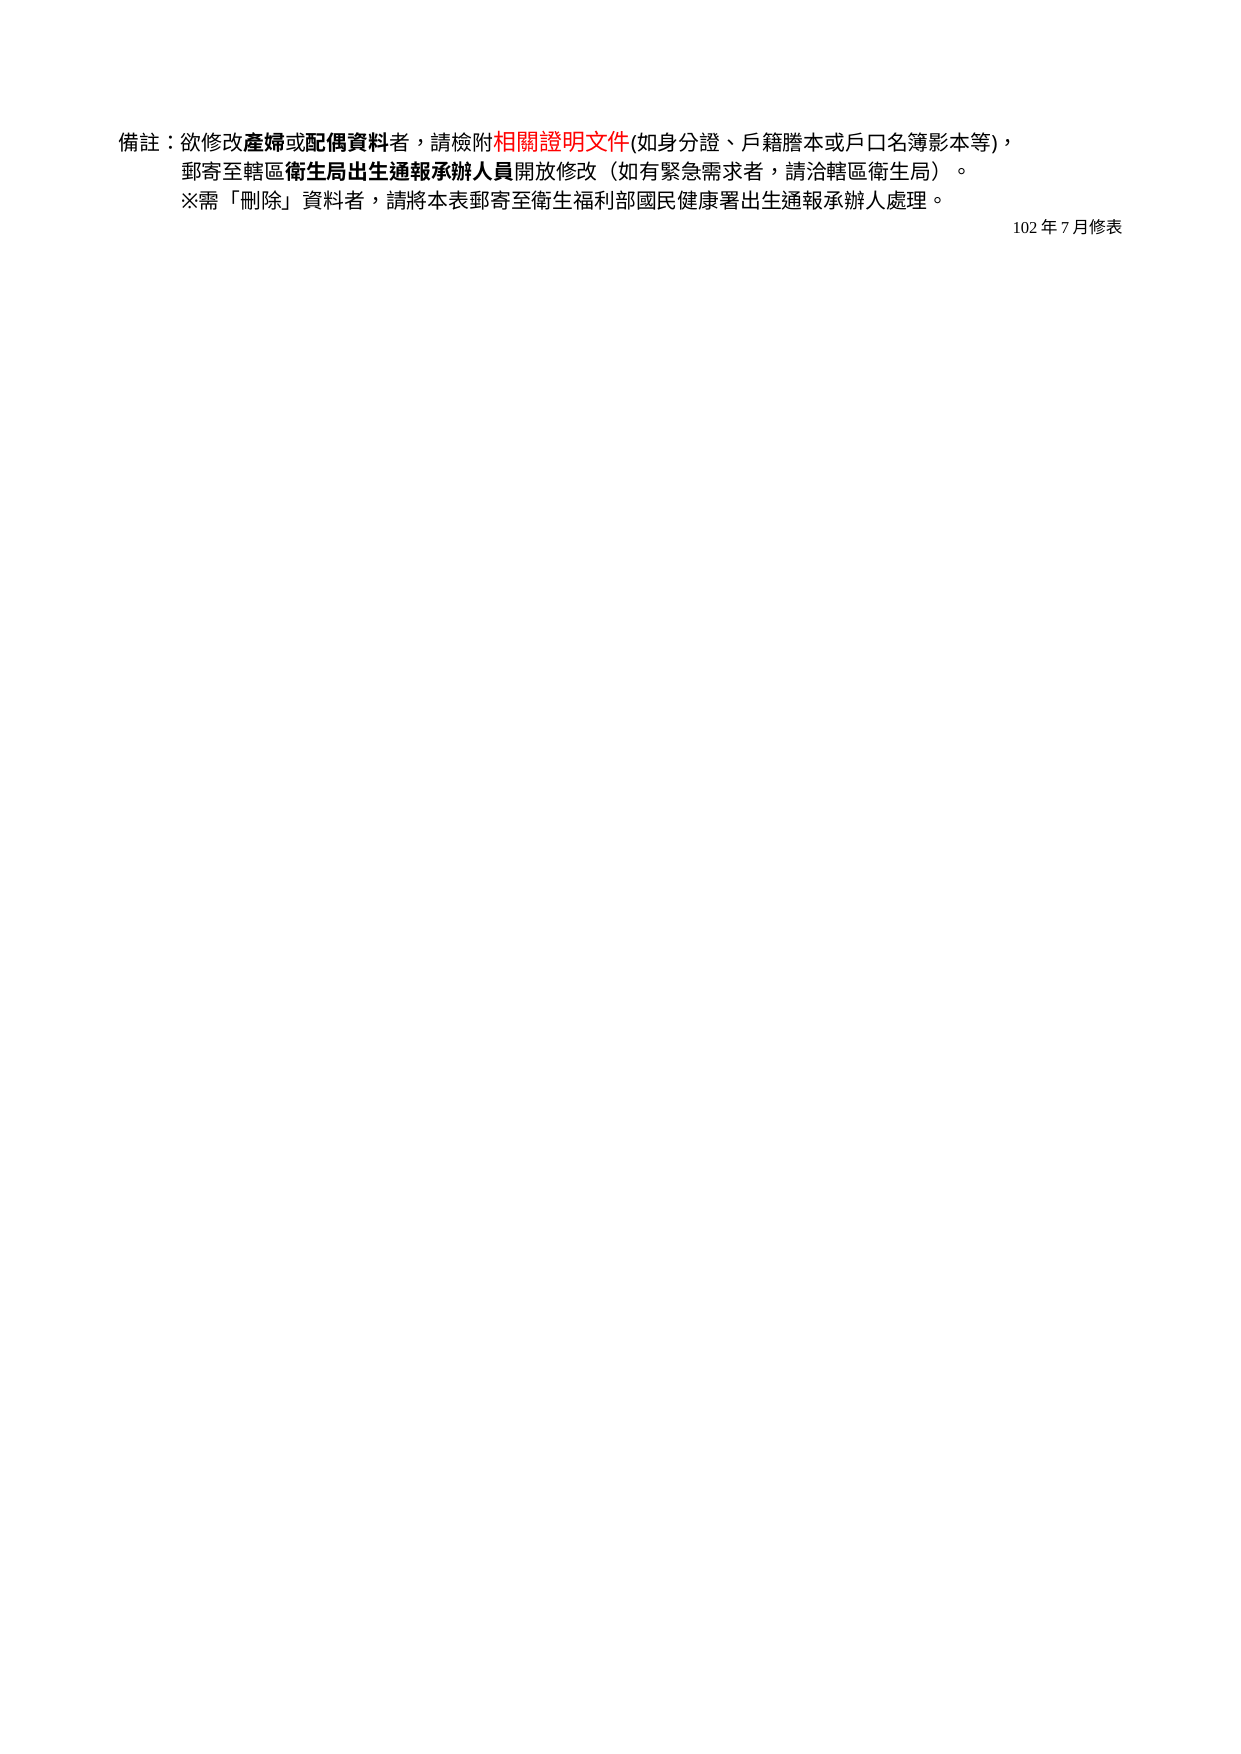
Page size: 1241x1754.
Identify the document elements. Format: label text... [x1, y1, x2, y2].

text 102年7月修表 [87, 214, 1122, 239]
text 備註：欲修改產婦或配偶資料者，請檢附相關證明文件(如身分證、戶籍謄本或戶口名簿影本等)， 郵寄至轄區衛生局出生通報承辦人員開放修改（如有緊急需求者，請洽轄區衛生局）。 ※需「刪除」資料者，請將本表郵寄至衛生福利部國民健康署出生通報承辦人處理。 [118, 127, 1131, 214]
